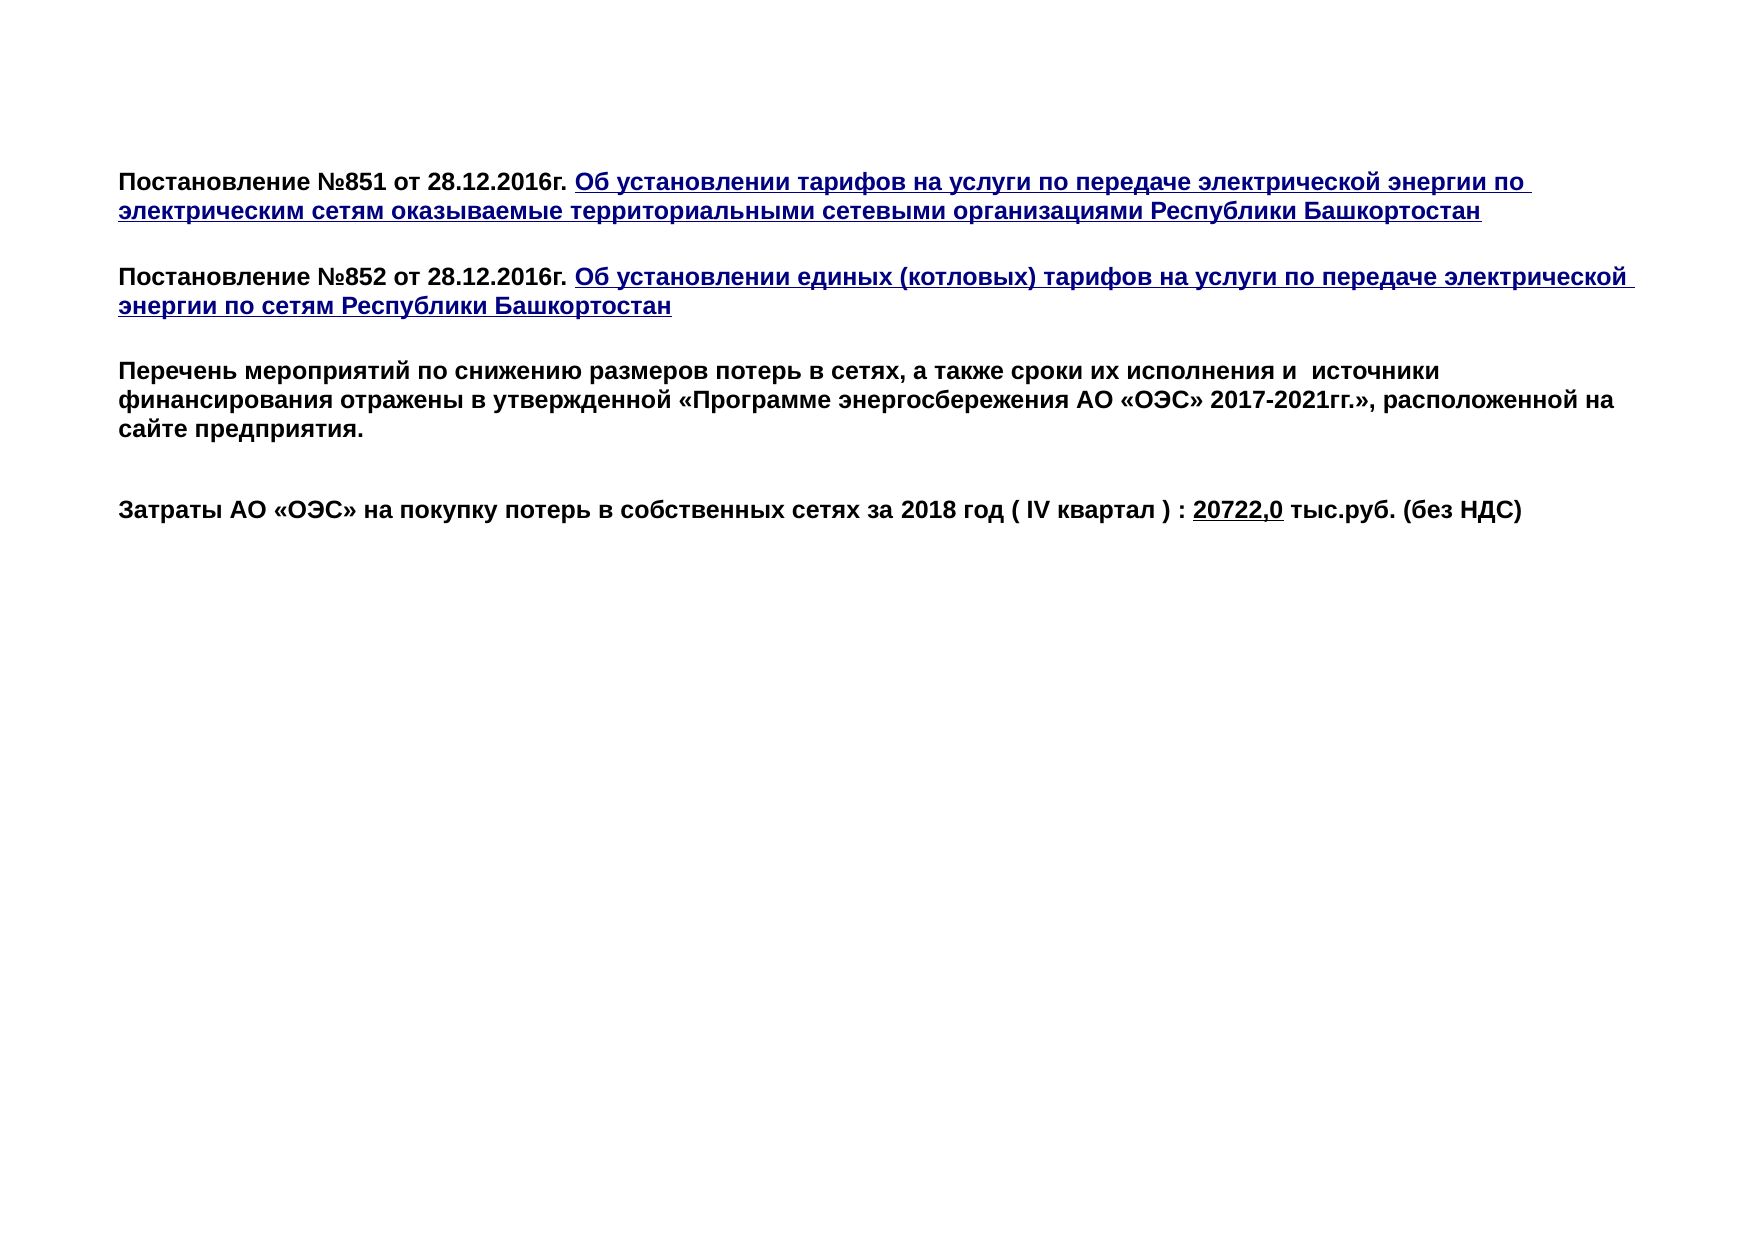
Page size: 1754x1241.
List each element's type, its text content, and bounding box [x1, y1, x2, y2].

subtitle Постановление №852 от 28.12.2016г. Об установлении единых (котловых) тарифов на услуги по передаче электрической энергии по сетям Республики Башкортостан [118, 262, 1636, 319]
text Затраты АО «ОЭС» на покупку потерь в собственных сетях за 2018 год ( IV квартал ) : 20722,0 тыс.руб. (без НДС) [118, 495, 1636, 524]
subtitle Постановление №851 от 28.12.2016г. Об установлении тарифов на услуги по передаче электрической энергии по электрическим сетям оказываемые территориальными сетевыми организациями Республики Башкортостан [118, 167, 1636, 224]
text Перечень мероприятий по снижению размеров потерь в сетях, а также сроки их исполнения и источники финансирования отражены в утвержденной «Программе энергосбережения АО «ОЭС» 2017-2021гг.», расположенной на сайте предприятия. [118, 356, 1636, 442]
